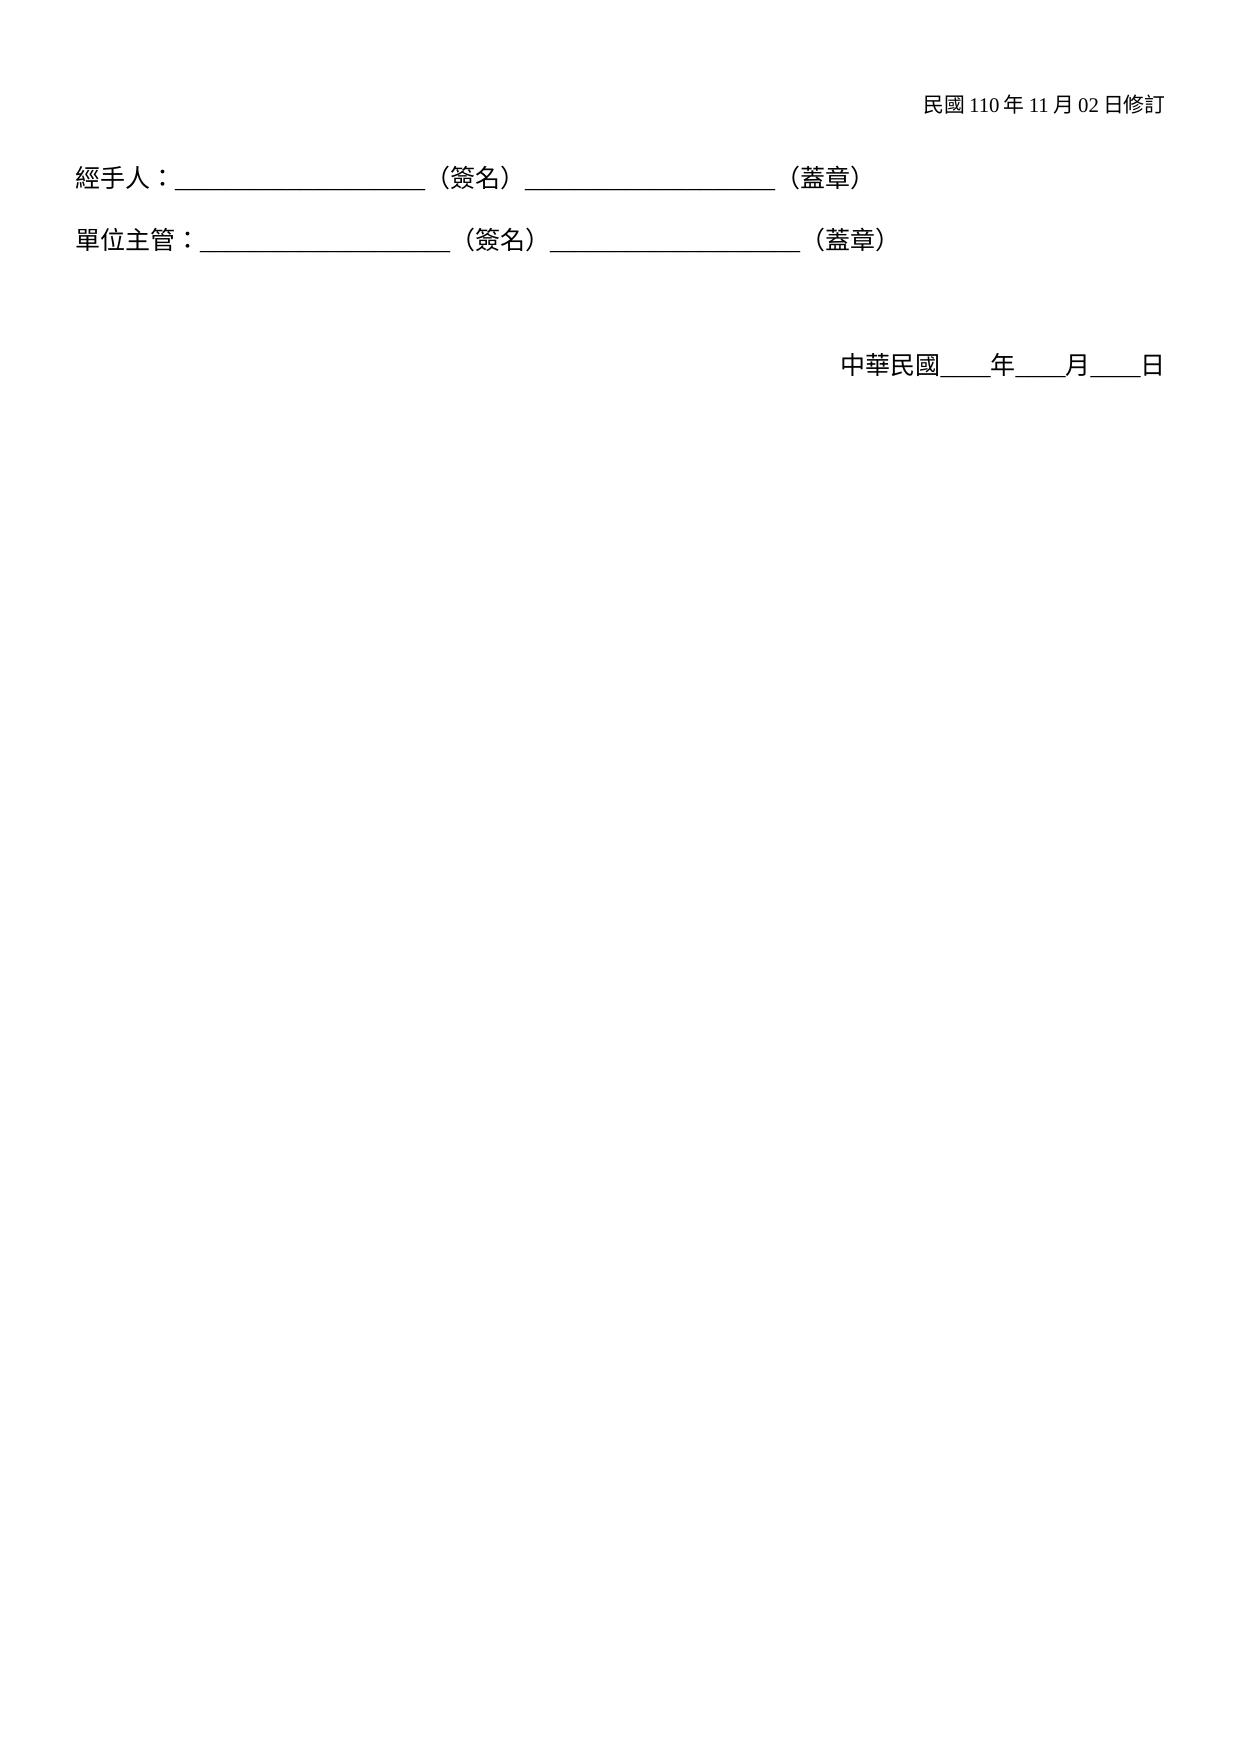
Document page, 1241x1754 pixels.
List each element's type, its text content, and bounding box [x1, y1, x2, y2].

text 中華民國____年____月____日 [75, 322, 1165, 385]
text 經手人：____________________（簽名）____________________（蓋章） [75, 135, 1165, 197]
text 單位主管：____________________（簽名）____________________（蓋章） [75, 197, 1165, 260]
